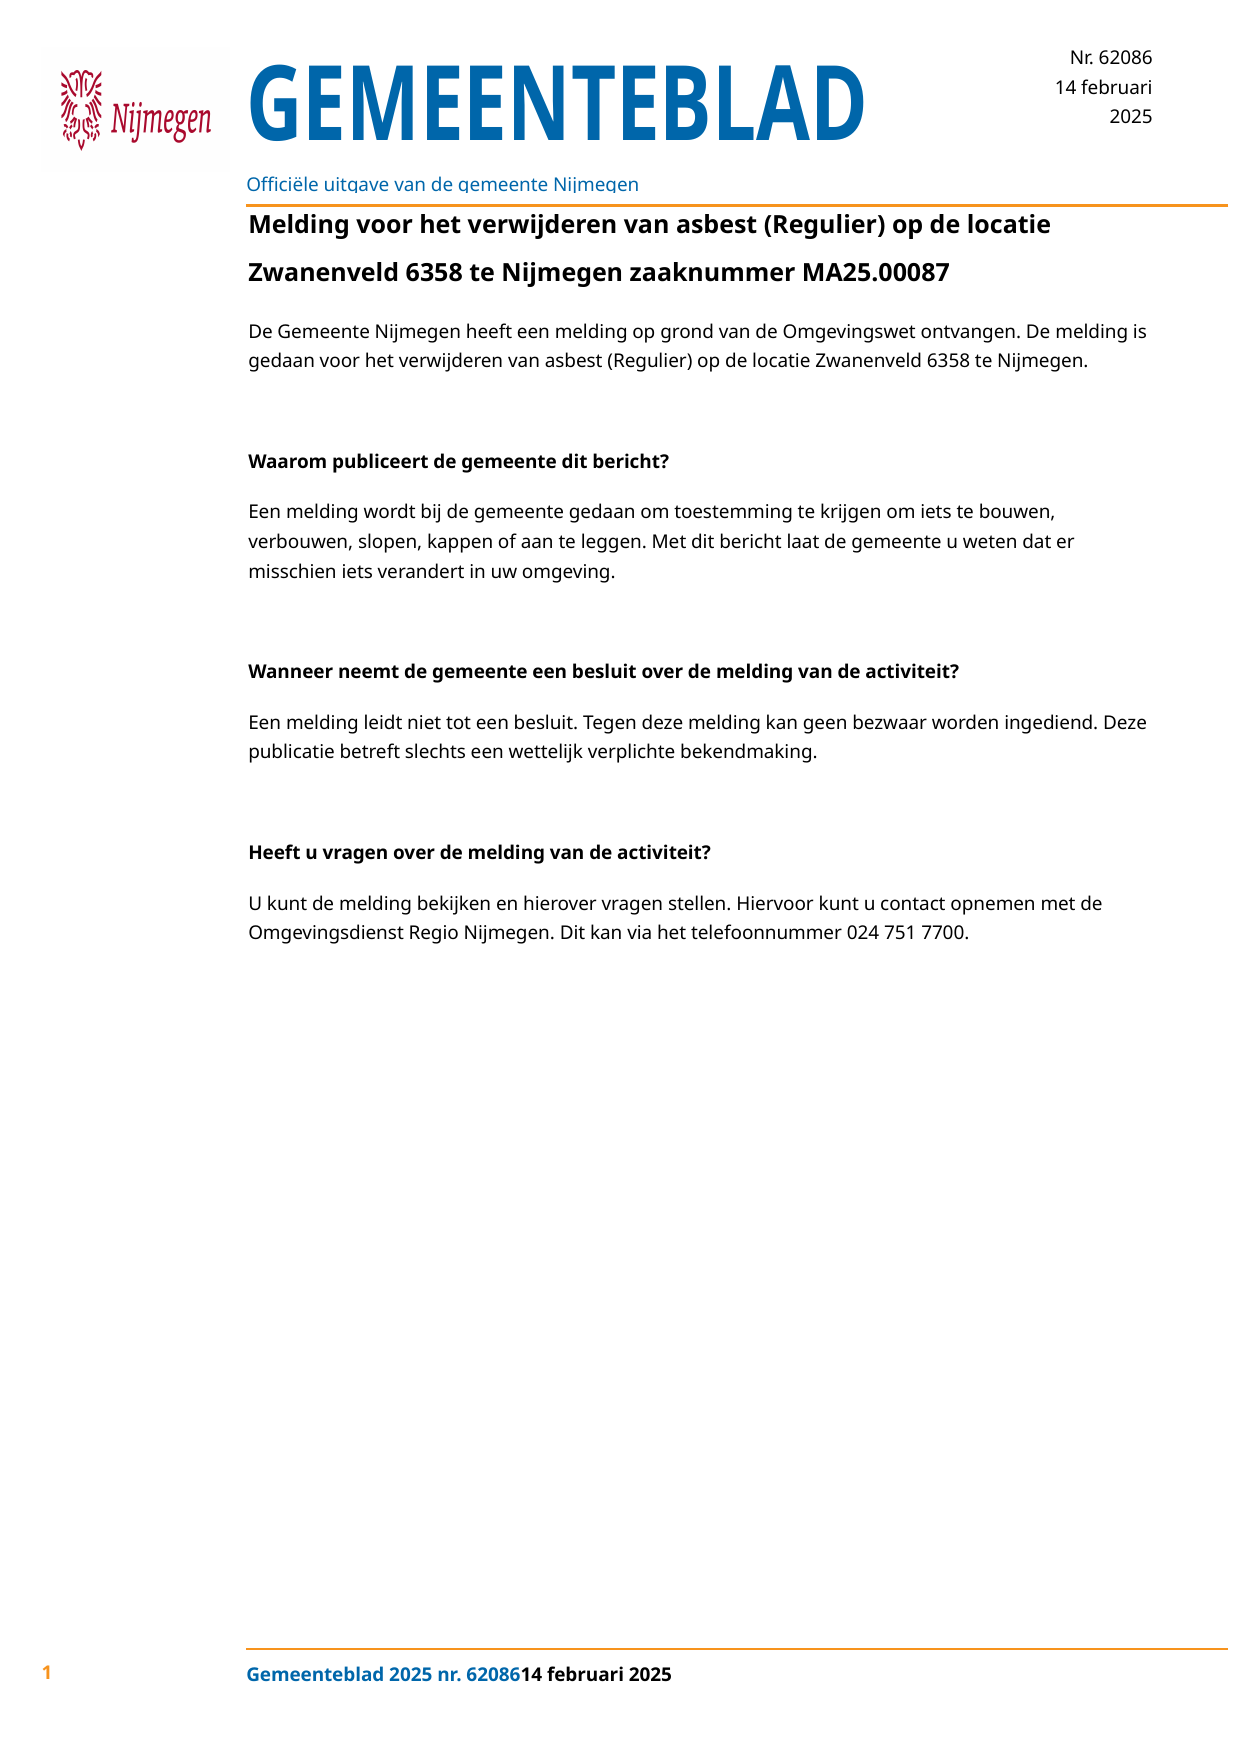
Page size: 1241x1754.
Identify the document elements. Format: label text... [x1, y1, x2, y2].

text Een melding wordt bij de gemeente gedaan om toestemming te krijgen om iets te bouwen, verbouwen, slopen, kappen of aan te leggen. Met dit bericht laat de gemeente u weten dat er misschien iets verandert in uw omgeving. [248, 499, 1152, 584]
text Wanneer neemt de gemeente een besluit over de melding van de activiteit? [248, 659, 1152, 684]
text Waarom publiceert de gemeente dit bericht? [248, 448, 1152, 474]
text Heeft u vragen over de melding van de activiteit? [248, 839, 1152, 865]
picture [41, 47, 231, 172]
text Een melding leidt niet tot een besluit. Tegen deze melding kan geen bezwaar worden ingediend. Deze publicatie betreft slechts een wettelijk verplichte bekendmaking. [248, 709, 1152, 764]
text De Gemeente Nijmegen heeft een melding op grond van de Omgevingswet ontvangen. De melding is gedaan voor het verwijderen van asbest (Regulier) op de locatie Zwanenveld 6358 te Nijmegen. [248, 318, 1152, 373]
text Melding voor het verwijderen van asbest (Regulier) op de locatie Zwanenveld 6358 te Nijmegen zaaknummer MA25.00087 [248, 207, 1152, 288]
text U kunt de melding bekijken en hierover vragen stellen. Hiervoor kunt u contact opnemen met de Omgevingsdienst Regio Nijmegen. Dit kan via het telefoonnummer 024 751 7700. [248, 890, 1152, 945]
